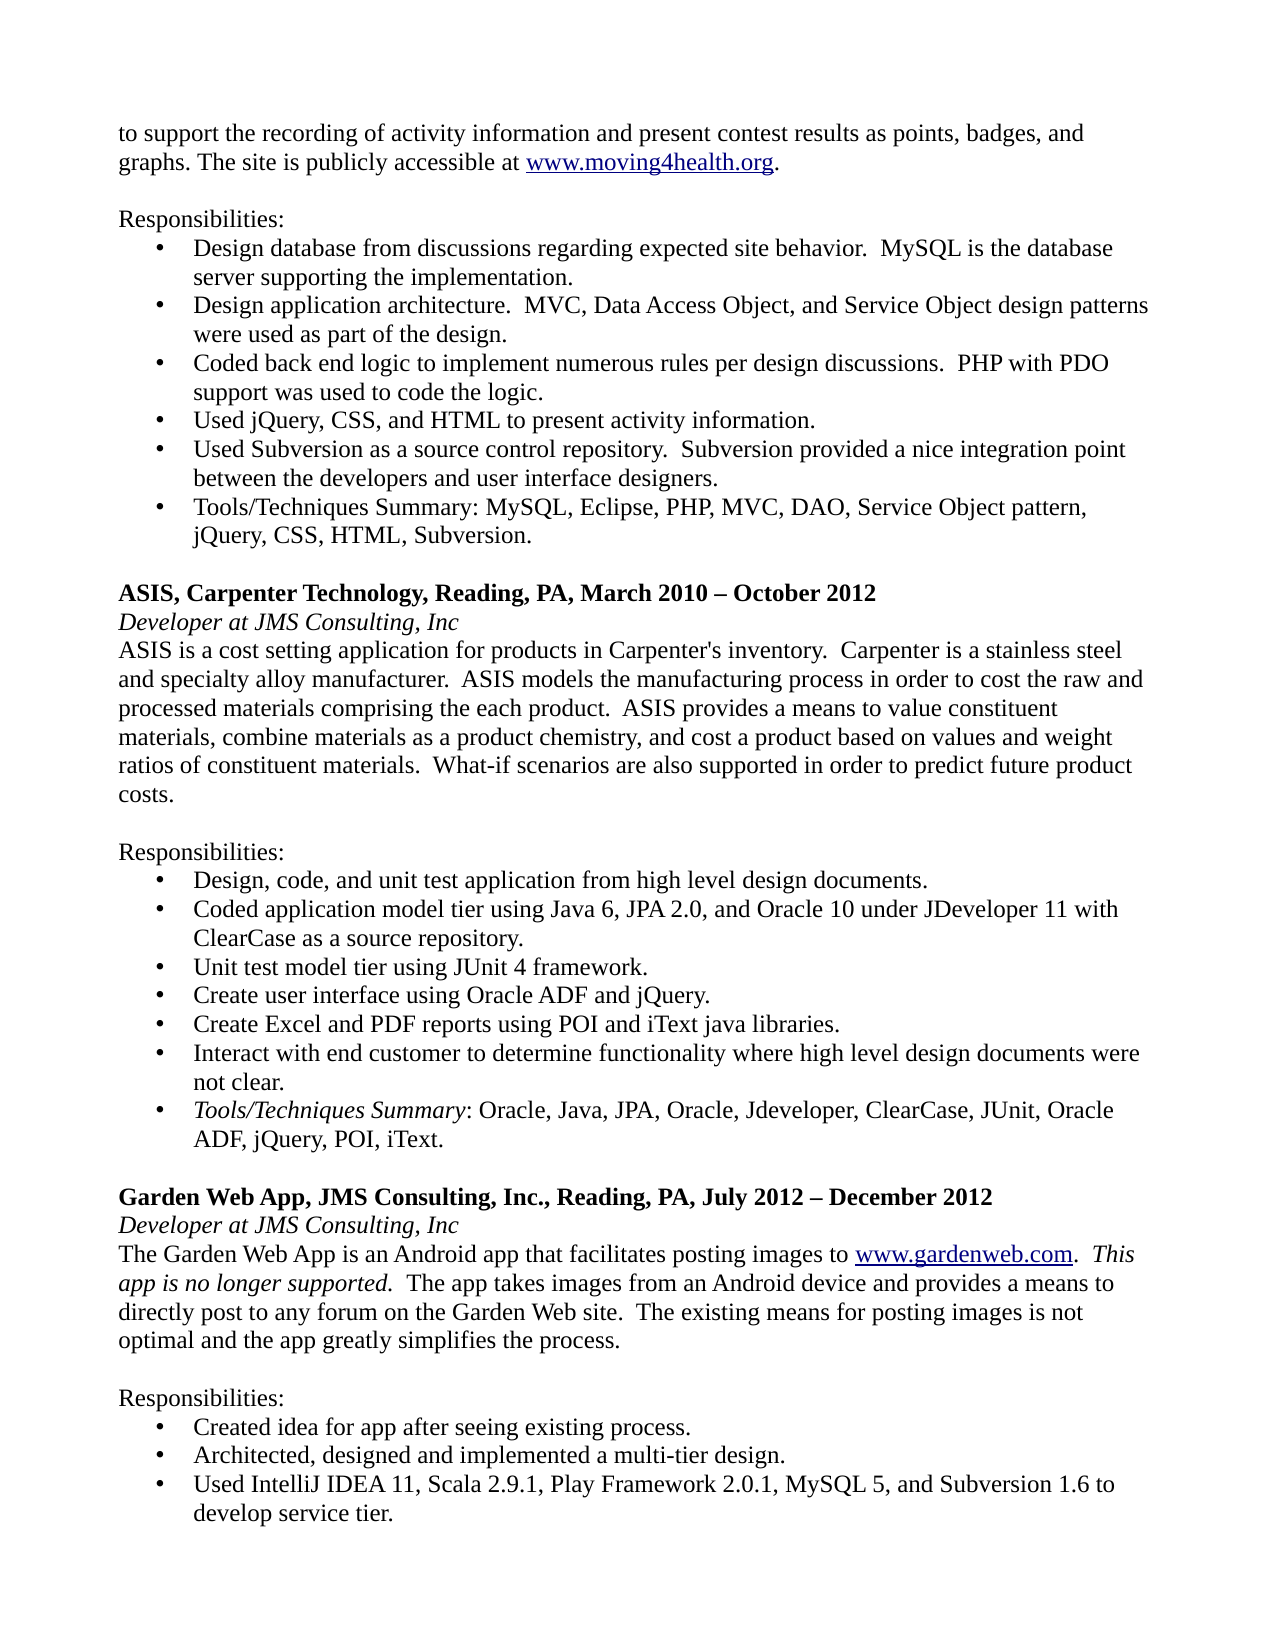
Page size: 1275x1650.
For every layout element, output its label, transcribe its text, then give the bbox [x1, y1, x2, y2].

text Responsibilities: [118, 204, 1157, 233]
text Responsibilities: [118, 837, 1157, 866]
list Create user interface using Oracle ADF and jQuery. [156, 981, 1157, 1009]
list Used IntelliJ IDEA 11, Scala 2.9.1, Play Framework 2.0.1, MySQL 5, and Subversion 1.6 to develop service tier. [156, 1469, 1157, 1527]
text Developer at JMS Consulting, Inc [118, 607, 1157, 636]
list Create Excel and PDF reports using POI and iText java libraries. [156, 1009, 1157, 1038]
text ASIS, Carpenter Technology, Reading, PA, March 2010 – October 2012 [118, 578, 1157, 607]
list Design application architecture. MVC, Data Access Object, and Service Object design patterns were used as part of the design. [156, 291, 1157, 348]
text Responsibilities: [118, 1383, 1157, 1412]
text ASIS is a cost setting application for products in Carpenter's inventory. Carpenter is a stainless steel and specialty alloy manufacturer. ASIS models the manufacturing process in order to cost the raw and processed materials comprising the each product. ASIS provides a means to value constituent materials, combine materials as a product chemistry, and cost a product based on values and weight ratios of constituent materials. What-if scenarios are also supported in order to predict future product costs. [118, 636, 1157, 808]
list Design database from discussions regarding expected site behavior. MySQL is the database server supporting the implementation. [156, 233, 1157, 291]
list Coded application model tier using Java 6, JPA 2.0, and Oracle 10 under JDeveloper 11 with ClearCase as a source repository. [156, 894, 1157, 952]
list Coded back end logic to implement numerous rules per design discussions. PHP with PDO support was used to code the logic. [156, 348, 1157, 406]
list Used jQuery, CSS, and HTML to present activity information. [156, 406, 1157, 434]
list Used Subversion as a source control repository. Subversion provided a nice integration point between the developers and user interface designers. [156, 434, 1157, 492]
list Architected, designed and implemented a multi-tier design. [156, 1441, 1157, 1469]
list Tools/Techniques Summary: MySQL, Eclipse, PHP, MVC, DAO, Service Object pattern, jQuery, CSS, HTML, Subversion. [156, 492, 1157, 549]
list Tools/Techniques Summary: Oracle, Java, JPA, Oracle, Jdeveloper, ClearCase, JUnit, Oracle ADF, jQuery, POI, iText. [156, 1096, 1157, 1153]
list Interact with end customer to determine functionality where high level design documents were not clear. [156, 1038, 1157, 1096]
text Garden Web App, JMS Consulting, Inc., Reading, PA, July 2012 – December 2012 [118, 1182, 1157, 1211]
text to support the recording of activity information and present contest results as points, badges, and graphs. The site is publicly accessible at www.moving4health.org. [118, 118, 1157, 176]
list Created idea for app after seeing existing process. [156, 1412, 1157, 1441]
text The Garden Web App is an Android app that facilitates posting images to www.gardenweb.com. This app is no longer supported. The app takes images from an Android device and provides a means to directly post to any forum on the Garden Web site. The existing means for posting images is not optimal and the app greatly simplifies the process. [118, 1239, 1157, 1354]
list Unit test model tier using JUnit 4 framework. [156, 952, 1157, 981]
list Design, code, and unit test application from high level design documents. [156, 866, 1157, 894]
text Developer at JMS Consulting, Inc [118, 1211, 1157, 1239]
